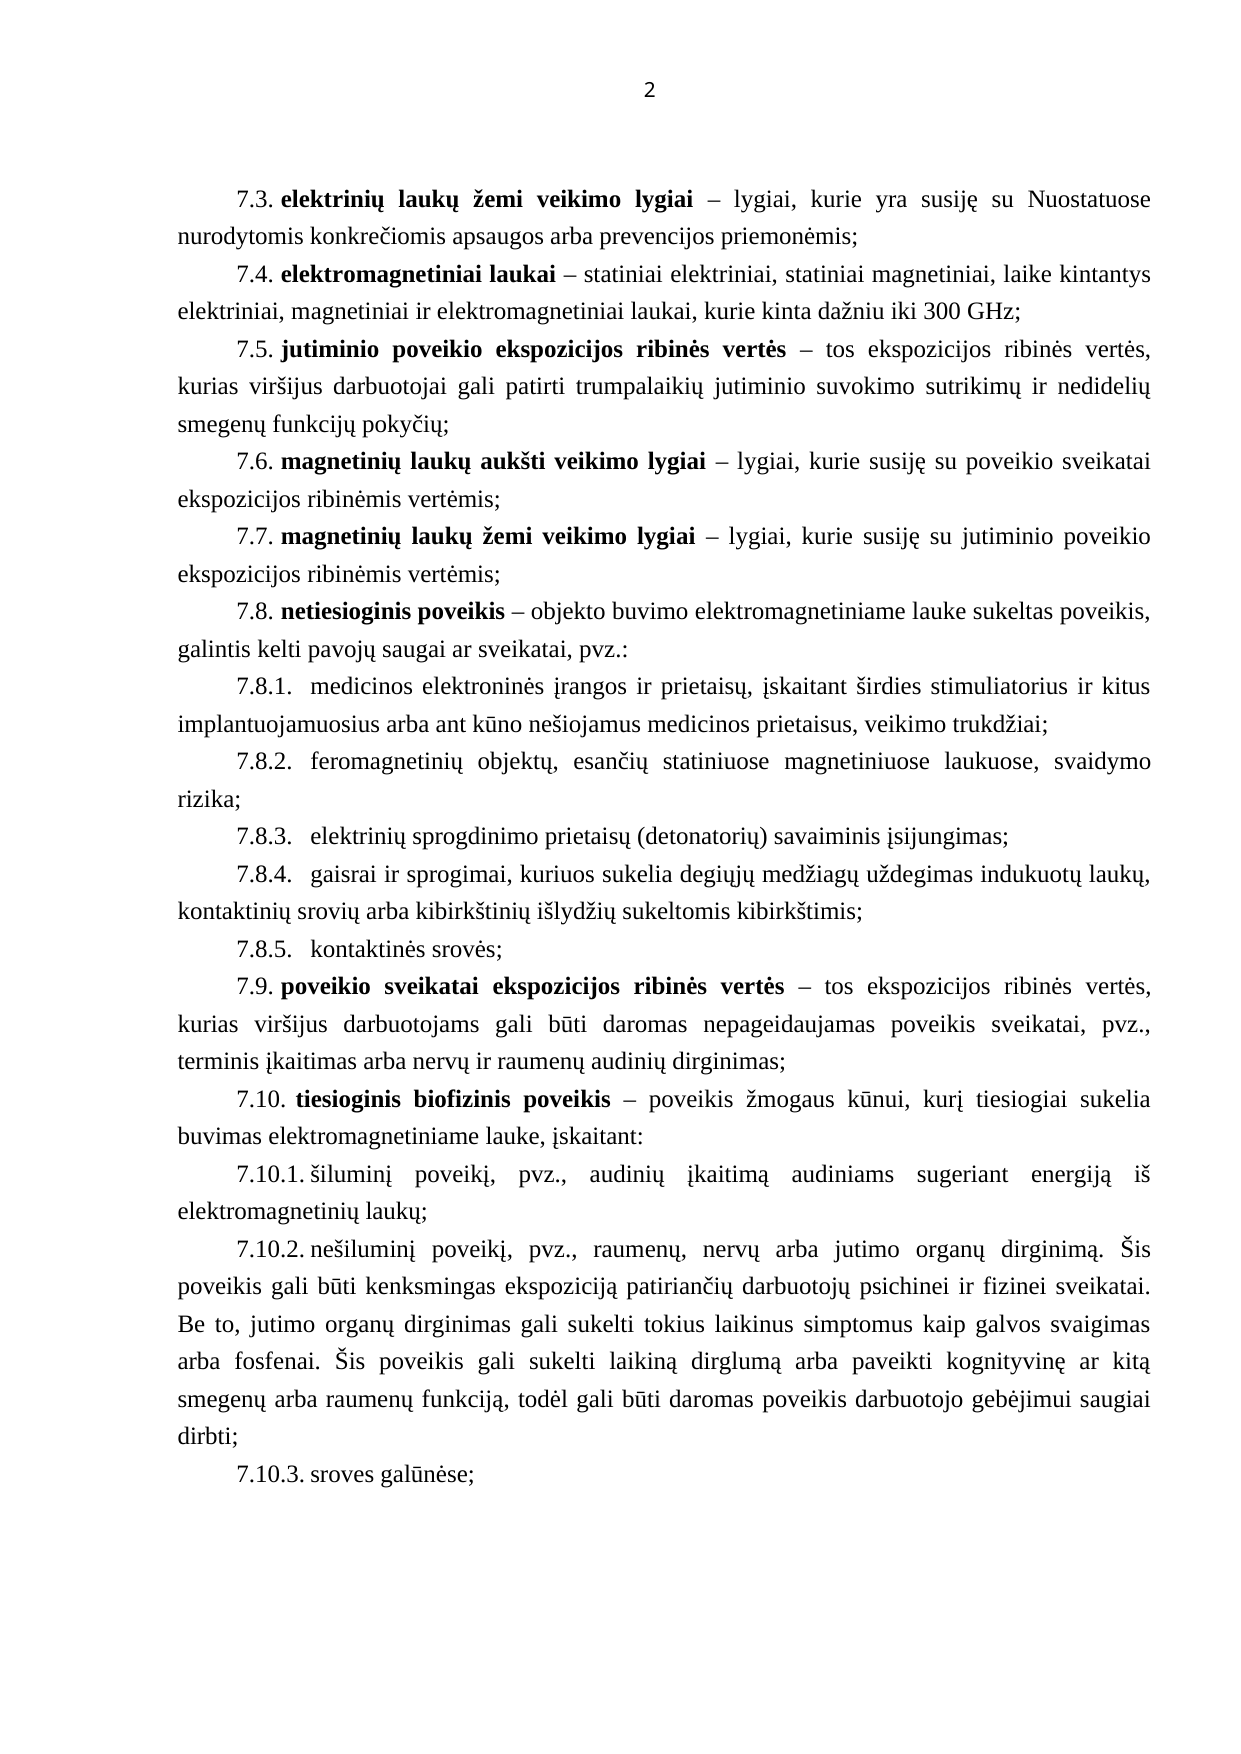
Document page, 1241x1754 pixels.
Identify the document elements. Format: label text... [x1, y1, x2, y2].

text 7.8.2. feromagnetinių objektų, esančių statiniuose magnetiniuose laukuose, svaidymo rizika; [177, 740, 1152, 815]
text 7.10. tiesioginis biofizinis poveikis – poveikis žmogaus kūnui, kurį tiesiogiai sukelia buvimas elektromagnetiniame lauke, įskaitant: [177, 1077, 1152, 1152]
text 7.8.5. kontaktinės srovės; [177, 927, 1152, 965]
text 7.3. elektrinių laukų žemi veikimo lygiai – lygiai, kurie yra susiję su Nuostatuose nurodytomis konkrečiomis apsaugos arba prevencijos priemonėmis; [177, 177, 1152, 252]
text 7.5. jutiminio poveikio ekspozicijos ribinės vertės – tos ekspozicijos ribinės vertės, kurias viršijus darbuotojai gali patirti trumpalaikių jutiminio suvokimo sutrikimų ir nedidelių smegenų funkcijų pokyčių; [177, 327, 1152, 440]
text 7.10.3. sroves galūnėse; [177, 1452, 1152, 1490]
text 7.8.3. elektrinių sprogdinimo prietaisų (detonatorių) savaiminis įsijungimas; [177, 815, 1152, 852]
text 7.7. magnetinių laukų žemi veikimo lygiai – lygiai, kurie susiję su jutiminio poveikio ekspozicijos ribinėmis vertėmis; [177, 515, 1152, 590]
text 7.4. elektromagnetiniai laukai – statiniai elektriniai, statiniai magnetiniai, laike kintantys elektriniai, magnetiniai ir elektromagnetiniai laukai, kurie kinta dažniu iki 300 GHz; [177, 252, 1152, 327]
text 7.10.2. nešiluminį poveikį, pvz., raumenų, nervų arba jutimo organų dirginimą. Šis poveikis gali būti kenksmingas ekspoziciją patiriančių darbuotojų psichinei ir fizinei sveikatai. Be to, jutimo organų dirginimas gali sukelti tokius laikinus simptomus kaip galvos svaigimas arba fosfenai. Šis poveikis gali sukelti laikiną dirglumą arba paveikti kognityvinę ar kitą smegenų arba raumenų funkciją, todėl gali būti daromas poveikis darbuotojo gebėjimui saugiai dirbti; [177, 1227, 1152, 1452]
text 7.8.1. medicinos elektroninės įrangos ir prietaisų, įskaitant širdies stimuliatorius ir kitus implantuojamuosius arba ant kūno nešiojamus medicinos prietaisus, veikimo trukdžiai; [177, 665, 1152, 740]
text 7.6. magnetinių laukų aukšti veikimo lygiai – lygiai, kurie susiję su poveikio sveikatai ekspozicijos ribinėmis vertėmis; [177, 440, 1152, 515]
text 7.10.1. šiluminį poveikį, pvz., audinių įkaitimą audiniams sugeriant energiją iš elektromagnetinių laukų; [177, 1152, 1152, 1227]
text 7.8.4. gaisrai ir sprogimai, kuriuos sukelia degiųjų medžiagų uždegimas indukuotų laukų, kontaktinių srovių arba kibirkštinių išlydžių sukeltomis kibirkštimis; [177, 852, 1152, 927]
text 7.9. poveikio sveikatai ekspozicijos ribinės vertės – tos ekspozicijos ribinės vertės, kurias viršijus darbuotojams gali būti daromas nepageidaujamas poveikis sveikatai, pvz., terminis įkaitimas arba nervų ir raumenų audinių dirginimas; [177, 965, 1152, 1077]
text 7.8. netiesioginis poveikis – objekto buvimo elektromagnetiniame lauke sukeltas poveikis, galintis kelti pavojų saugai ar sveikatai, pvz.: [177, 590, 1152, 665]
